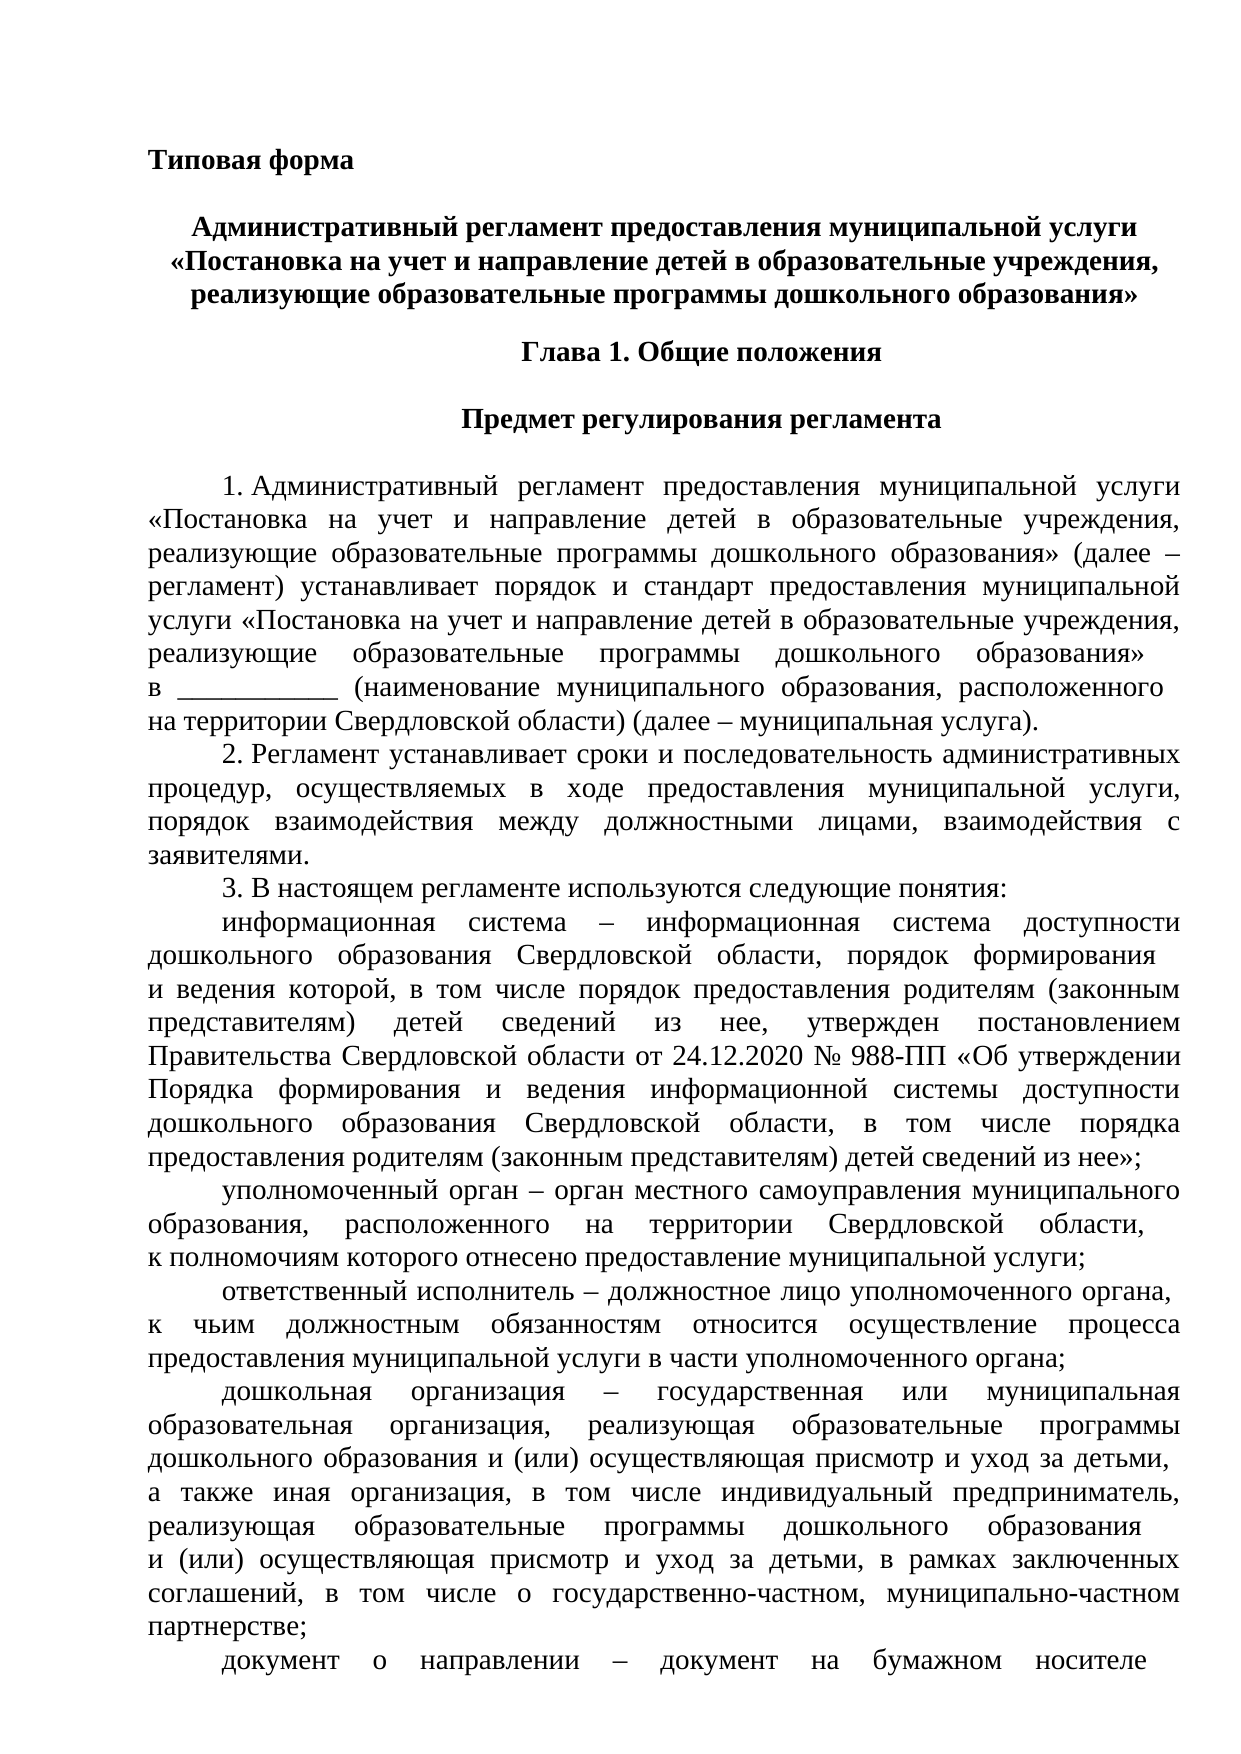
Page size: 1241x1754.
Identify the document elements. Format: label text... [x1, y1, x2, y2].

text документ о направлении – документ на бумажном носителе [148, 1642, 1181, 1675]
title Типовая форма [148, 142, 1181, 176]
text уполномоченный орган – орган местного самоуправления муниципального образования, расположенного на территории Свердловской области, к полномочиям которого отнесено предоставление муниципальной услуги; [148, 1172, 1181, 1273]
text 3. В настоящем регламенте используются следующие понятия: [148, 870, 1181, 904]
text Предмет регулирования регламента [148, 401, 1240, 434]
title «Постановка на учет и направление детей в образовательные учреждения, реализующие образовательные программы дошкольного образования» [148, 243, 1181, 334]
text Глава 1. Общие положения [148, 334, 1240, 367]
title Административный регламент предоставления муниципальной услуги [148, 209, 1181, 243]
text ответственный исполнитель – должностное лицо уполномоченного органа, к чьим должностным обязанностям относится осуществление процесса предоставления муниципальной услуги в части уполномоченного органа; [148, 1273, 1181, 1373]
text информационная система – информационная система доступности дошкольного образования Свердловской области, порядок формирования и ведения которой, в том числе порядок предоставления родителям (законным представителям) детей сведений из нее, утвержден постановлением Правительства Свердловской области от 24.12.2020 № 988-ПП «Об утверждении Порядка формирования и ведения информационной системы доступности дошкольного образования Свердловской области, в том числе порядка предоставления родителям (законным представителям) детей сведений из нее»; [148, 904, 1181, 1172]
title 1. Административный регламент предоставления муниципальной услуги «Постановка на учет и направление детей в образовательные учреждения, реализующие образовательные программы дошкольного образования» (далее – регламент) устанавливает порядок и стандарт предоставления муниципальной услуги «Постановка на учет и направление детей в образовательные учреждения, реализующие образовательные программы дошкольного образования» в ___________ (наименование муниципального образования, расположенного на территории Свердловской области) (далее – муниципальная услуга). [148, 468, 1181, 736]
text дошкольная организация – государственная или муниципальная образовательная организация, реализующая образовательные программы дошкольного образования и (или) осуществляющая присмотр и уход за детьми, а также иная организация, в том числе индивидуальный предприниматель, реализующая образовательные программы дошкольного образования и (или) осуществляющая присмотр и уход за детьми, в рамках заключенных соглашений, в том числе о государственно-частном, муниципально-частном партнерстве; [148, 1373, 1181, 1642]
text 2. Регламент устанавливает сроки и последовательность административных процедур, осуществляемых в ходе предоставления муниципальной услуги, порядок взаимодействия между должностными лицами, взаимодействия с заявителями. [148, 736, 1181, 870]
